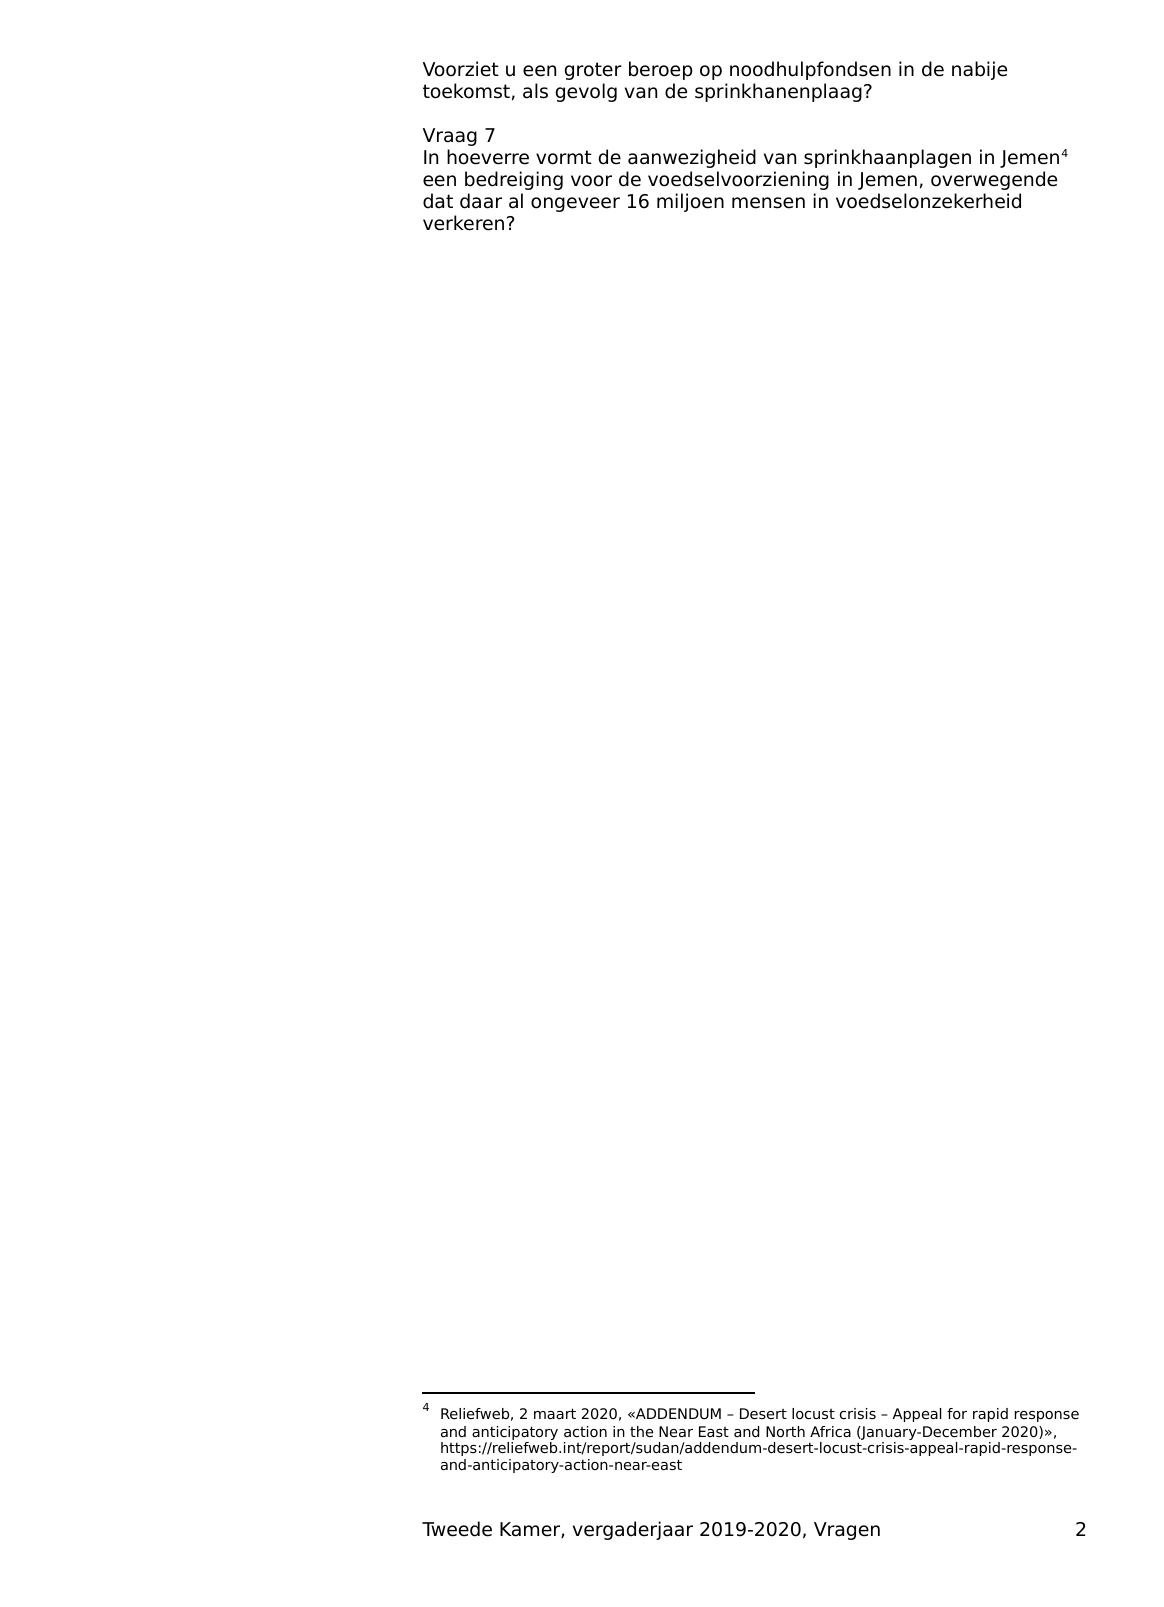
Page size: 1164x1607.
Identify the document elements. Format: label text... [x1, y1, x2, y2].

text Voorziet u een groter beroep op noodhulpfondsen in de nabije toekomst, als gevolg van de sprinkhanenplaag? [422, 59, 1087, 103]
text In hoeverre vormt de aanwezigheid van sprinkhaanplagen in Jemen een bedreiging voor de voedselvoorziening in Jemen, overwegende dat daar al ongeveer 16 miljoen mensen in voedselonzekerheid verkeren? [422, 147, 1087, 235]
text Reliefweb, 2 maart 2020, «ADDENDUM – Desert locust crisis – Appeal for rapid response and anticipatory action in the Near East and North Africa (January-December 2020)», https://reliefweb.int/report/sudan/addendum-desert-locust-crisis-appeal-rapid-response-and-anticipatory-action-near-east [422, 1402, 1087, 1474]
text Vraag 7 [422, 125, 1087, 147]
